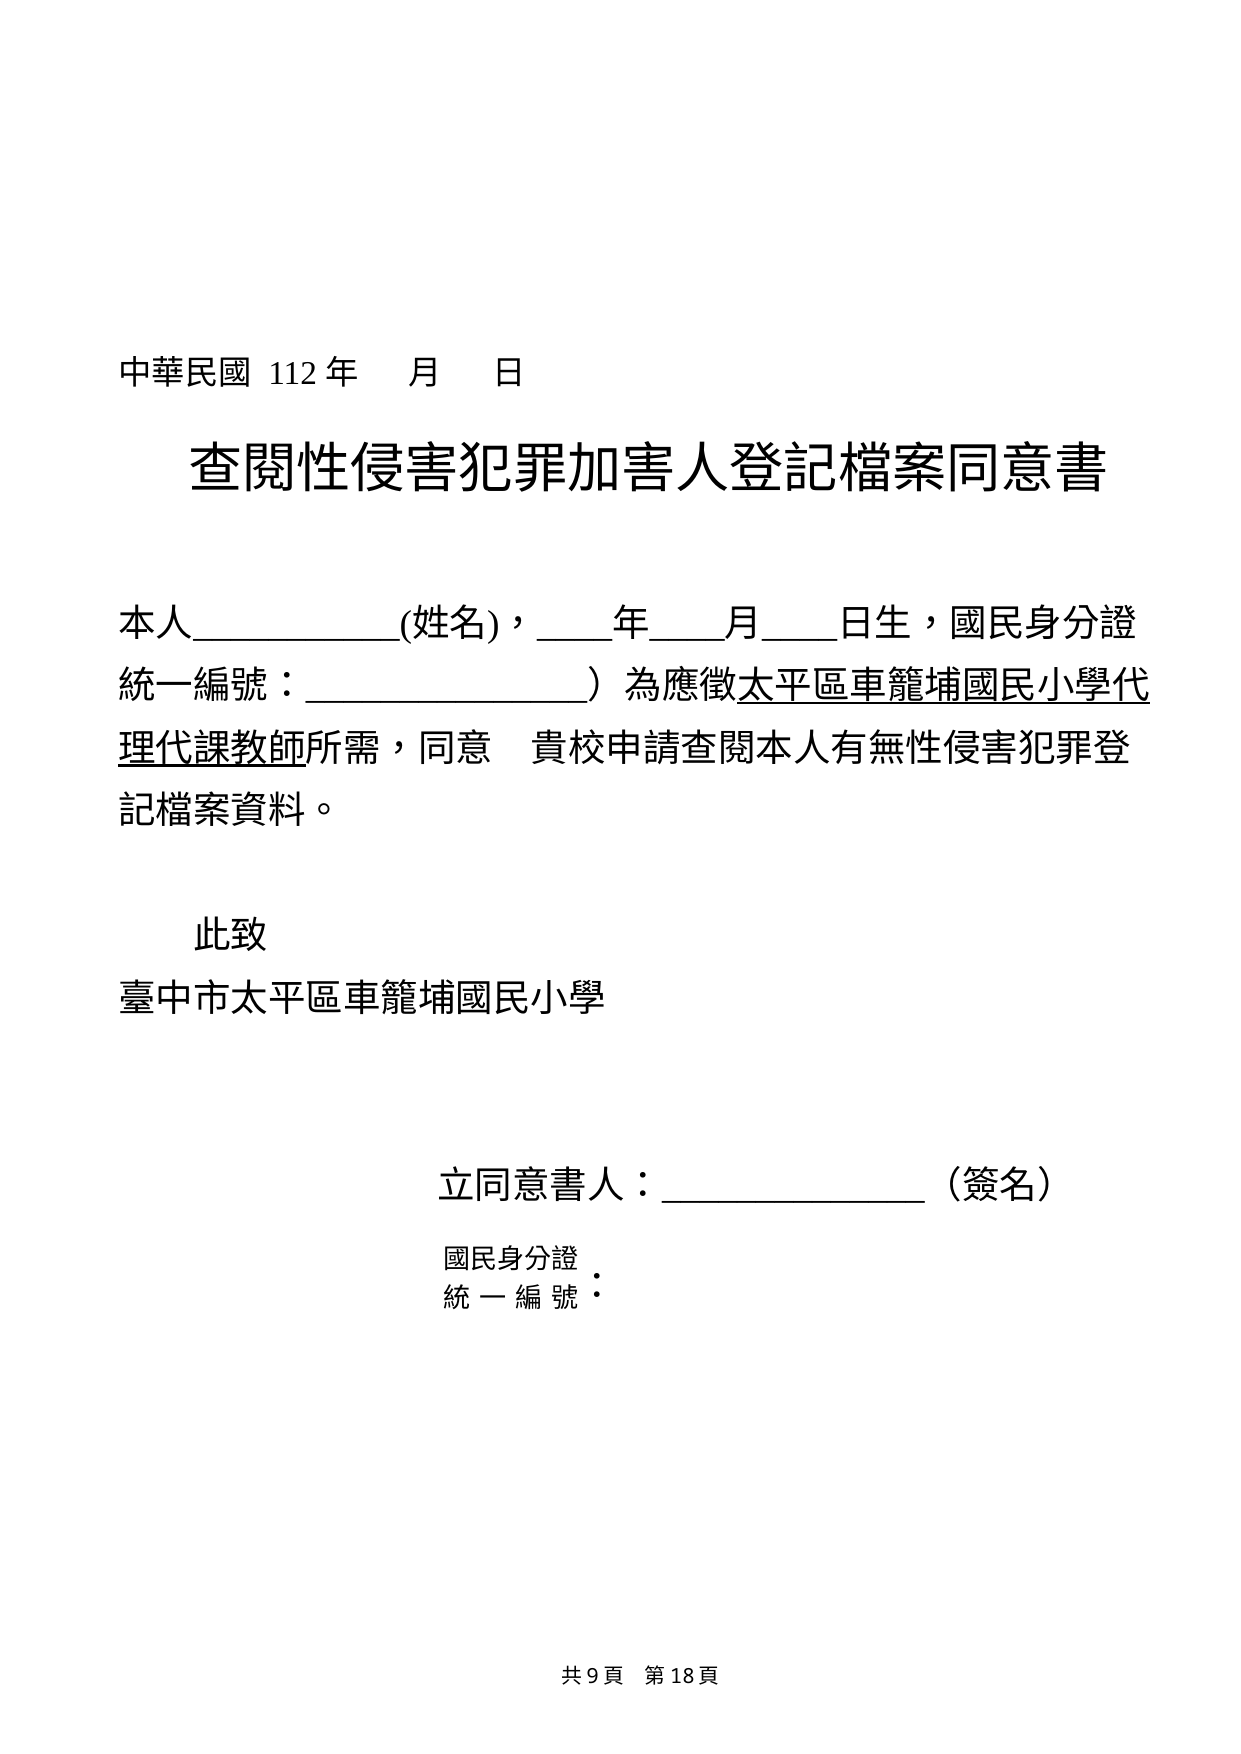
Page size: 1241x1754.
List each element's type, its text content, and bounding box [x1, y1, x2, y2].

text 中華民國 112 年 月 日 [118, 328, 1162, 391]
text 國民身分證統一編號： [118, 1203, 1162, 1328]
text 立同意書人：______________（簽名） [118, 1141, 1162, 1203]
text 查閱性侵害犯罪加害人登記檔案同意書 [118, 391, 1178, 516]
text 臺中市太平區車籠埔國民小學 [118, 953, 1162, 1016]
text 本人___________(姓名)，____年____月____日生，國民身分證統一編號：_______________）為應徵太平區車籠埔國民小學代理代課教師所需，同意 貴校申請查閱本人有無性侵害犯罪登記檔案資料。 [118, 578, 1162, 828]
text 此致 [118, 891, 1162, 953]
